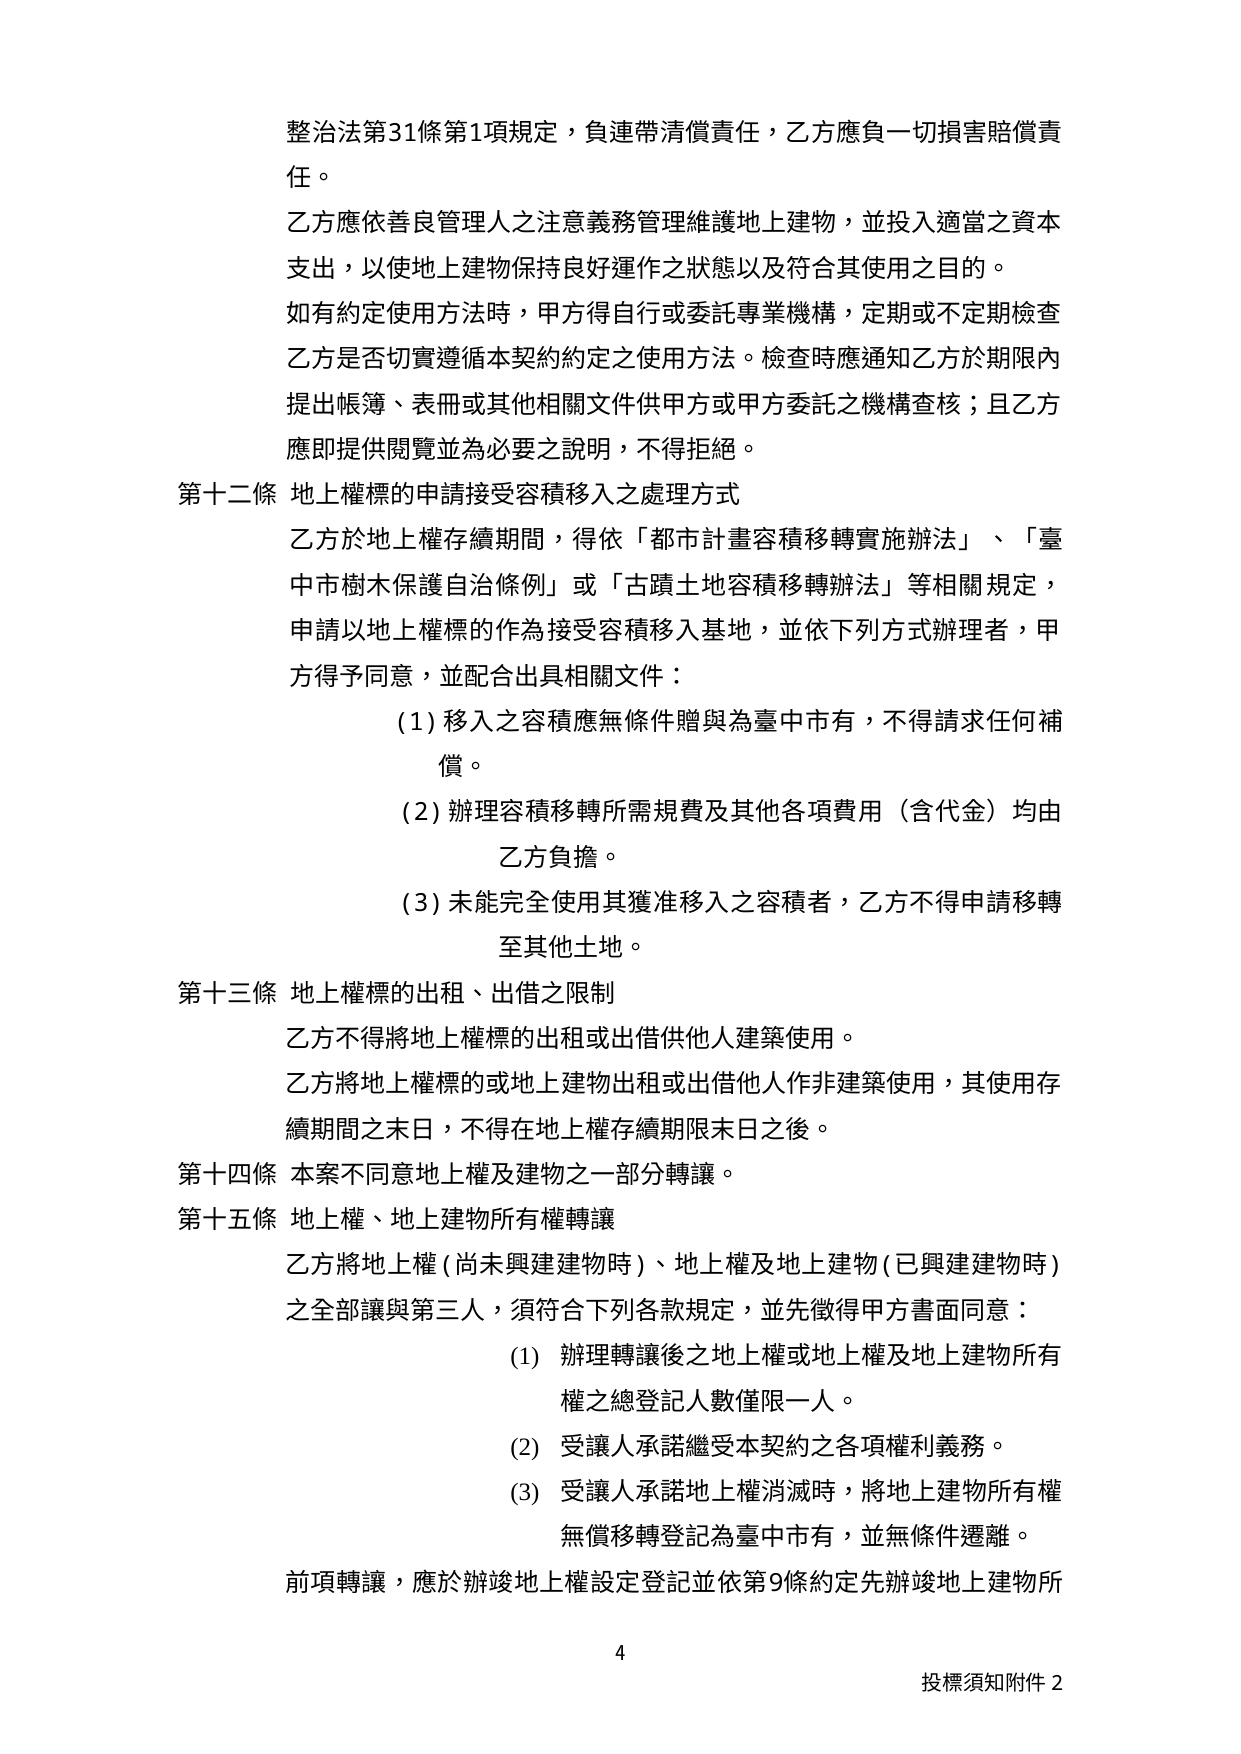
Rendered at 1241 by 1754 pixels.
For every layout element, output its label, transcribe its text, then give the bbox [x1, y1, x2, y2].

text 如有約定使用方法時，甲方得自行或委託專業機構，定期或不定期檢查乙方是否切實遵循本契約約定之使用方法。檢查時應通知乙方於期限內提出帳簿、表冊或其他相關文件供甲方或甲方委託之機構查核；且乙方應即提供閱覽並為必要之說明，不得拒絕。 [287, 293, 1063, 466]
text 乙方將地上權(尚未興建建物時)、地上權及地上建物(已興建建物時)之全部讓與第三人，須符合下列各款規定，並先徵得甲方書面同意： [285, 1245, 1063, 1327]
list 未能完全使用其獲准移入之容積者，乙方不得申請移轉至其他土地。 [398, 882, 1063, 964]
text 前項轉讓，應於辦竣地上權設定登記並依第9條約定先辦竣地上建物所 [285, 1562, 1063, 1598]
text 乙方不得將地上權標的出租或出借供他人建築使用。 [285, 1018, 1063, 1055]
text 第十五條 地上權、地上建物所有權轉讓 [177, 1200, 1063, 1236]
text 整治法第31條第1項規定，負連帶清償責任，乙方應負一切損害賠償責任。 [287, 112, 1063, 194]
text 乙方應依善良管理人之注意義務管理維護地上建物，並投入適當之資本支出，以使地上建物保持良好運作之狀態以及符合其使用之目的。 [287, 203, 1063, 284]
list 辦理容積移轉所需規費及其他各項費用（含代金）均由乙方負擔。 [398, 792, 1063, 873]
text 第十四條 本案不同意地上權及建物之一部分轉讓。 [177, 1154, 1063, 1191]
text 第十二條 地上權標的申請接受容積移入之處理方式 [177, 475, 1063, 511]
list 受讓人承諾繼受本契約之各項權利義務。 [510, 1426, 1063, 1462]
text 乙方將地上權標的或地上建物出租或出借他人作非建築使用，其使用存續期間之末日，不得在地上權存續期限末日之後。 [285, 1064, 1063, 1145]
list 辦理轉讓後之地上權或地上權及地上建物所有權之總登記人數僅限一人。 [510, 1336, 1063, 1417]
list 受讓人承諾地上權消滅時，將地上建物所有權無償移轉登記為臺中市有，並無條件遷離。 [510, 1472, 1063, 1553]
list 移入之容積應無條件贈與為臺中市有，不得請求任何補償。 [388, 701, 1063, 783]
text 第十三條 地上權標的出租、出借之限制 [177, 973, 1063, 1009]
text 乙方於地上權存續期間，得依「都市計畫容積移轉實施辦法」、「臺中市樹木保護自治條例」或「古蹟土地容積移轉辦法」等相關規定，申請以地上權標的作為接受容積移入基地，並依下列方式辦理者，甲方得予同意，並配合出具相關文件： [289, 520, 1063, 692]
